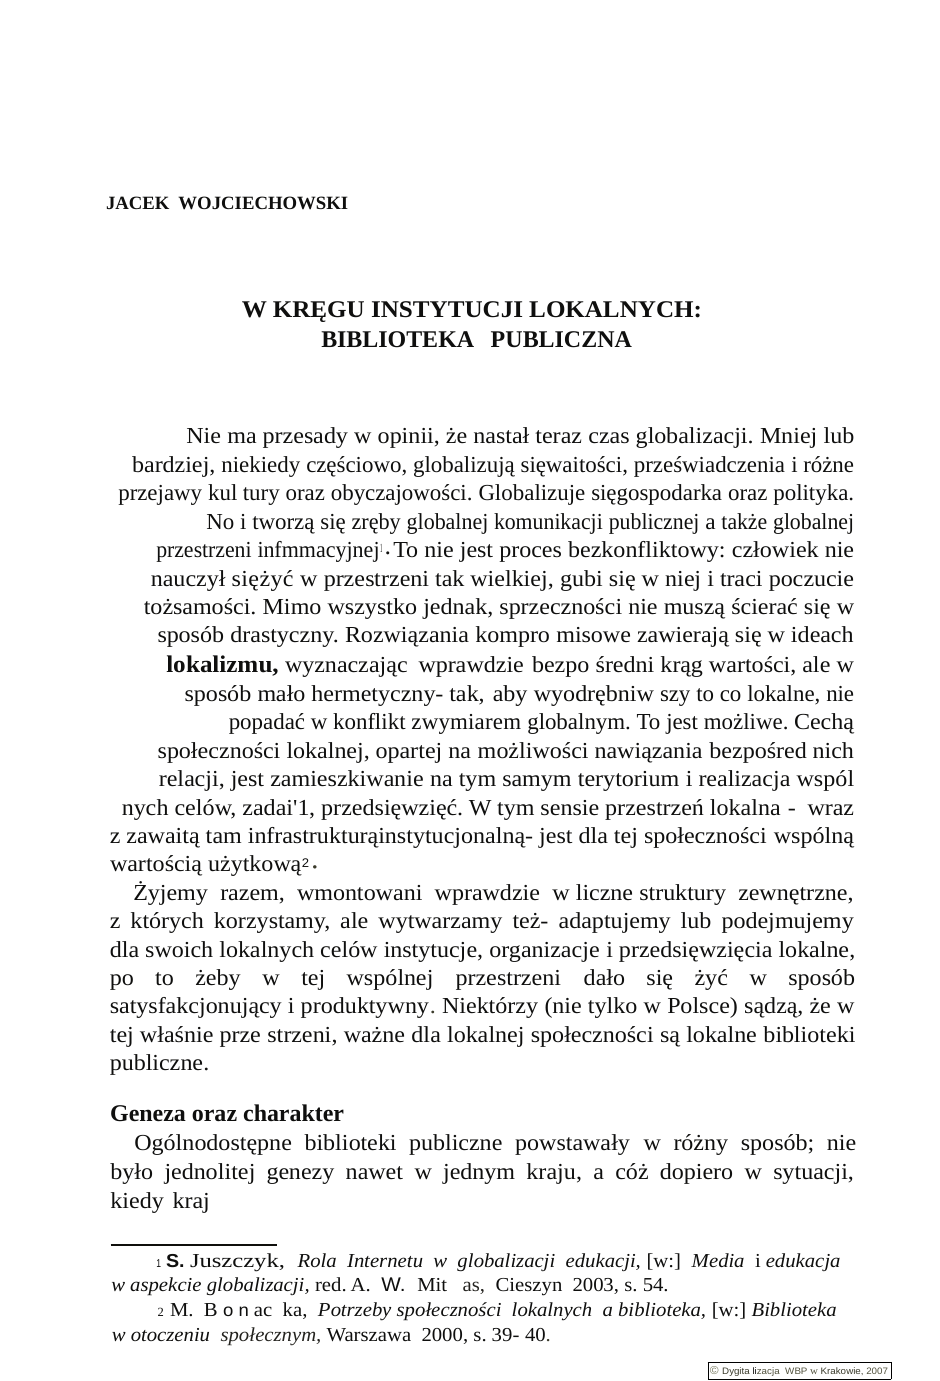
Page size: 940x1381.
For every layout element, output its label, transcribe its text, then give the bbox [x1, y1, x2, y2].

text JACEK WOJCIECHOWSKI [106, 192, 902, 213]
subtitle Geneza oraz charakter [110, 1099, 902, 1126]
text Nie ma przesady w opinii, że nastał teraz czas globalizacji. Mniej lub bardziej, niekiedy częściowo, globalizują sięwaitości, przeświadczenia i różne przejawy kul­ tury oraz obyczajowości. Globalizuje sięgospodarka oraz polityka. No i tworzą się zręby globalnej komunikacji publicznej a także globalnej przestrzeni infmmacyjnej1 • To nie jest proces bezkonfliktowy: człowiek nie nauczył siężyć w przestrzeni tak wielkiej, gubi się w niej i traci poczucie tożsamości. Mimo wszystko jednak, sprzeczności nie muszą ścierać się w sposób drastyczny. Rozwiązania kompro­ misowe zawierają się w ideach lokalizmu, wyznaczając wprawdzie bezpo­ średni krąg wartości, ale w sposób mało hermetyczny- tak, aby wyodrębniw­ szy to co lokalne, nie popadać w konflikt zwymiarem globalnym. To jest możliwe. Cechą społeczności lokalnej, opartej na możliwości nawiązania bezpośred­ nich relacji, jest zamieszkiwanie na tym samym terytorium i realizacja wspól­ nych celów, zadai'1, przedsięwzięć. W tym sensie przestrzeń lokalna - wraz z zawaitą tam infrastrukturąinstytucjonalną- jest dla tej społeczności wspólną [108, 422, 854, 848]
text Żyjemy razem, wmontowani wprawdzie w liczne struktury zewnętrzne, z których korzystamy, ale wytwarzamy też- adaptujemy lub podejmujemy­ dla swoich lokalnych celów instytucje, organizacje i przedsięwzięcia lokalne, po to żeby w tej wspólnej przestrzeni dało się żyć w sposób satysfakcjonujący i produktywny. Niektórzy (nie tylko w Polsce) sądzą, że w tej właśnie prze­ strzeni, ważne dla lokalnej społeczności są lokalne biblioteki publiczne. [109, 879, 855, 1076]
text wartością użytkową2 • [110, 850, 902, 877]
text 2 M. B o n ac ka, Potrzeby społeczności lokalnych a biblioteka, [w:] Biblioteka w otoczeniu społecznym, Warszawa 2000, s. 39- 40. [112, 1298, 852, 1346]
subtitle W KRĘGU INSTYTUCJI LOKALNYCH: BIBLIOTEKA PUBLICZNA [242, 295, 852, 352]
text Ogólnodostępne biblioteki publiczne powstawały w różny sposób; nie było jednolitej genezy nawet w jednym kraju, a cóż dopiero w sytuacji, kiedy kraj [110, 1129, 856, 1213]
text 1 S. Juszczyk, Rola Internetu w globalizacji edukacji, [w:] Media i edukacja w aspekcie globalizacji, red. A. W. Mit as, Cieszyn 2003, s. 54. [111, 1249, 852, 1296]
